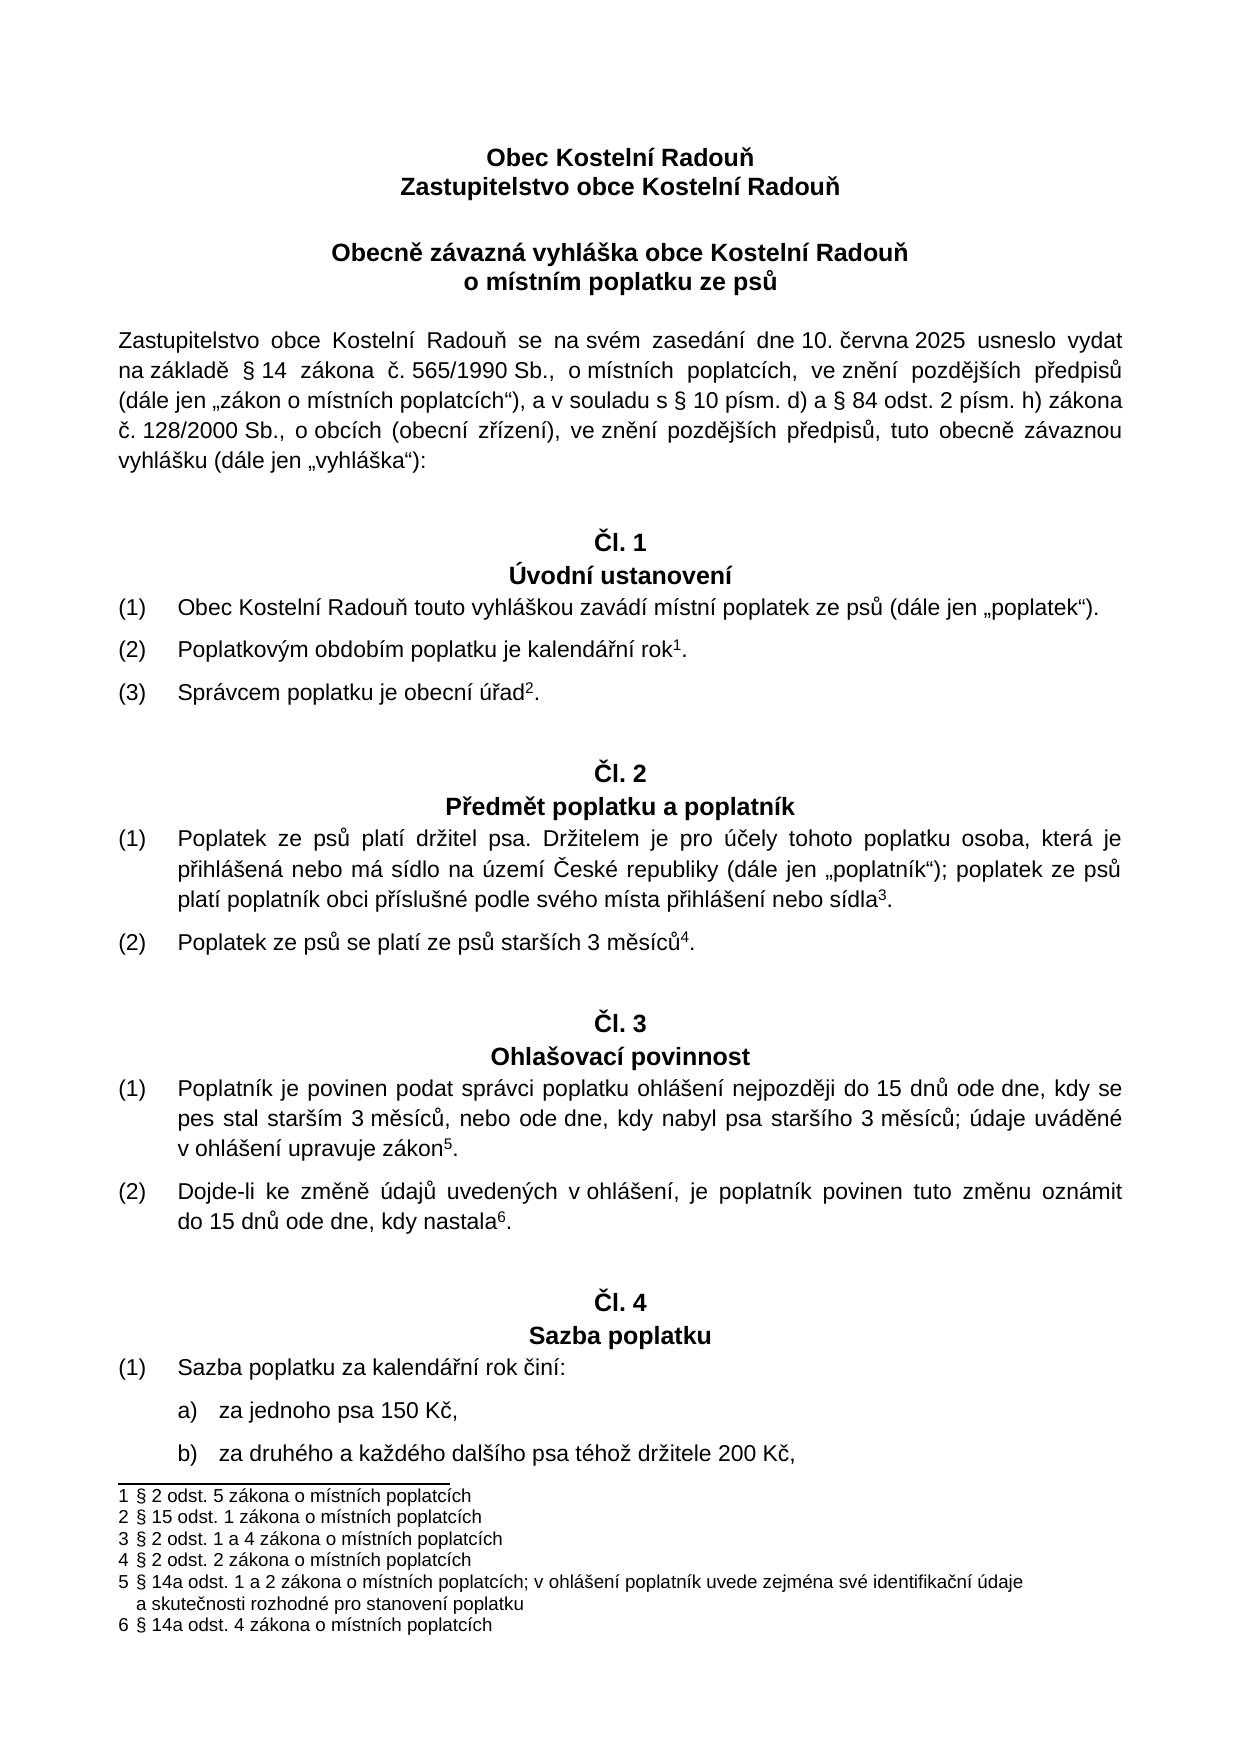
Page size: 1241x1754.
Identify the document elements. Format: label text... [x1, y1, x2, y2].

list Poplatek ze psů se platí ze psů starších 3 měsíců. [118, 928, 1122, 955]
subtitle Čl. 1 Úvodní ustanovení [118, 528, 1122, 589]
list Poplatkovým obdobím poplatku je kalendářní rok. [118, 636, 1122, 663]
list § 2 odst. 1 a 4 zákona o místních poplatcích [118, 1528, 1122, 1549]
list Sazba poplatku za kalendářní rok činí: [118, 1354, 1122, 1381]
list za druhého a každého dalšího psa téhož držitele 200 Kč, [177, 1440, 1122, 1466]
text Obec Kostelní Radouň Zastupitelstvo obce Kostelní Radouň [118, 143, 1122, 201]
list Správcem poplatku je obecní úřad. [118, 679, 1122, 706]
list § 14a odst. 4 zákona o místních poplatcích [118, 1614, 1122, 1635]
text Zastupitelstvo obce Kostelní Radouň se na svém zasedání dne 10. června 2025 usneslo vydat na základě § 14 zákona č. 565/1990 Sb., o místních poplatcích, ve znění pozdějších předpisů (dále jen „zákon o místních poplatcích“), a v souladu s § 10 písm. d) a § 84 odst. 2 písm. h) zákona č. 128/2000 Sb., o obcích (obecní zřízení), ve znění pozdějších předpisů, tuto obecně závaznou vyhlášku (dále jen „vyhláška“): [118, 327, 1122, 474]
list Poplatník je povinen podat správci poplatku ohlášení nejpozději do 15 dnů ode dne, kdy se pes stal starším 3 měsíců, nebo ode dne, kdy nabyl psa staršího 3 měsíců; údaje uváděné v ohlášení upravuje zákon. [118, 1075, 1122, 1162]
subtitle Čl. 2 Předmět poplatku a poplatník [118, 759, 1122, 821]
list za jednoho psa 150 Kč, [177, 1397, 1122, 1423]
subtitle Čl. 3 Ohlašovací povinnost [118, 1009, 1122, 1071]
list § 15 odst. 1 zákona o místních poplatcích [118, 1506, 1122, 1528]
list Obec Kostelní Radouň touto vyhláškou zavádí místní poplatek ze psů (dále jen „poplatek“). [118, 594, 1122, 620]
list § 2 odst. 5 zákona o místních poplatcích [118, 1484, 1122, 1506]
subtitle Čl. 4 Sazba poplatku [118, 1288, 1122, 1350]
list § 2 odst. 2 zákona o místních poplatcích [118, 1549, 1122, 1571]
list Poplatek ze psů platí držitel psa. Držitelem je pro účely tohoto poplatku osoba, která je přihlášená nebo má sídlo na území České republiky (dále jen „poplatník“); poplatek ze psů platí poplatník obci příslušné podle svého místa přihlášení nebo sídla. [118, 825, 1122, 912]
list Dojde-li ke změně údajů uvedených v ohlášení, je poplatník povinen tuto změnu oznámit do 15 dnů ode dne, kdy nastala. [118, 1178, 1122, 1234]
list § 14a odst. 1 a 2 zákona o místních poplatcích; v ohlášení poplatník uvede zejména své identifikační údaje a skutečnosti rozhodné pro stanovení poplatku [118, 1571, 1122, 1614]
subtitle Obecně závazná vyhláška obce Kostelní Radouň o místním poplatku ze psů [118, 238, 1122, 295]
